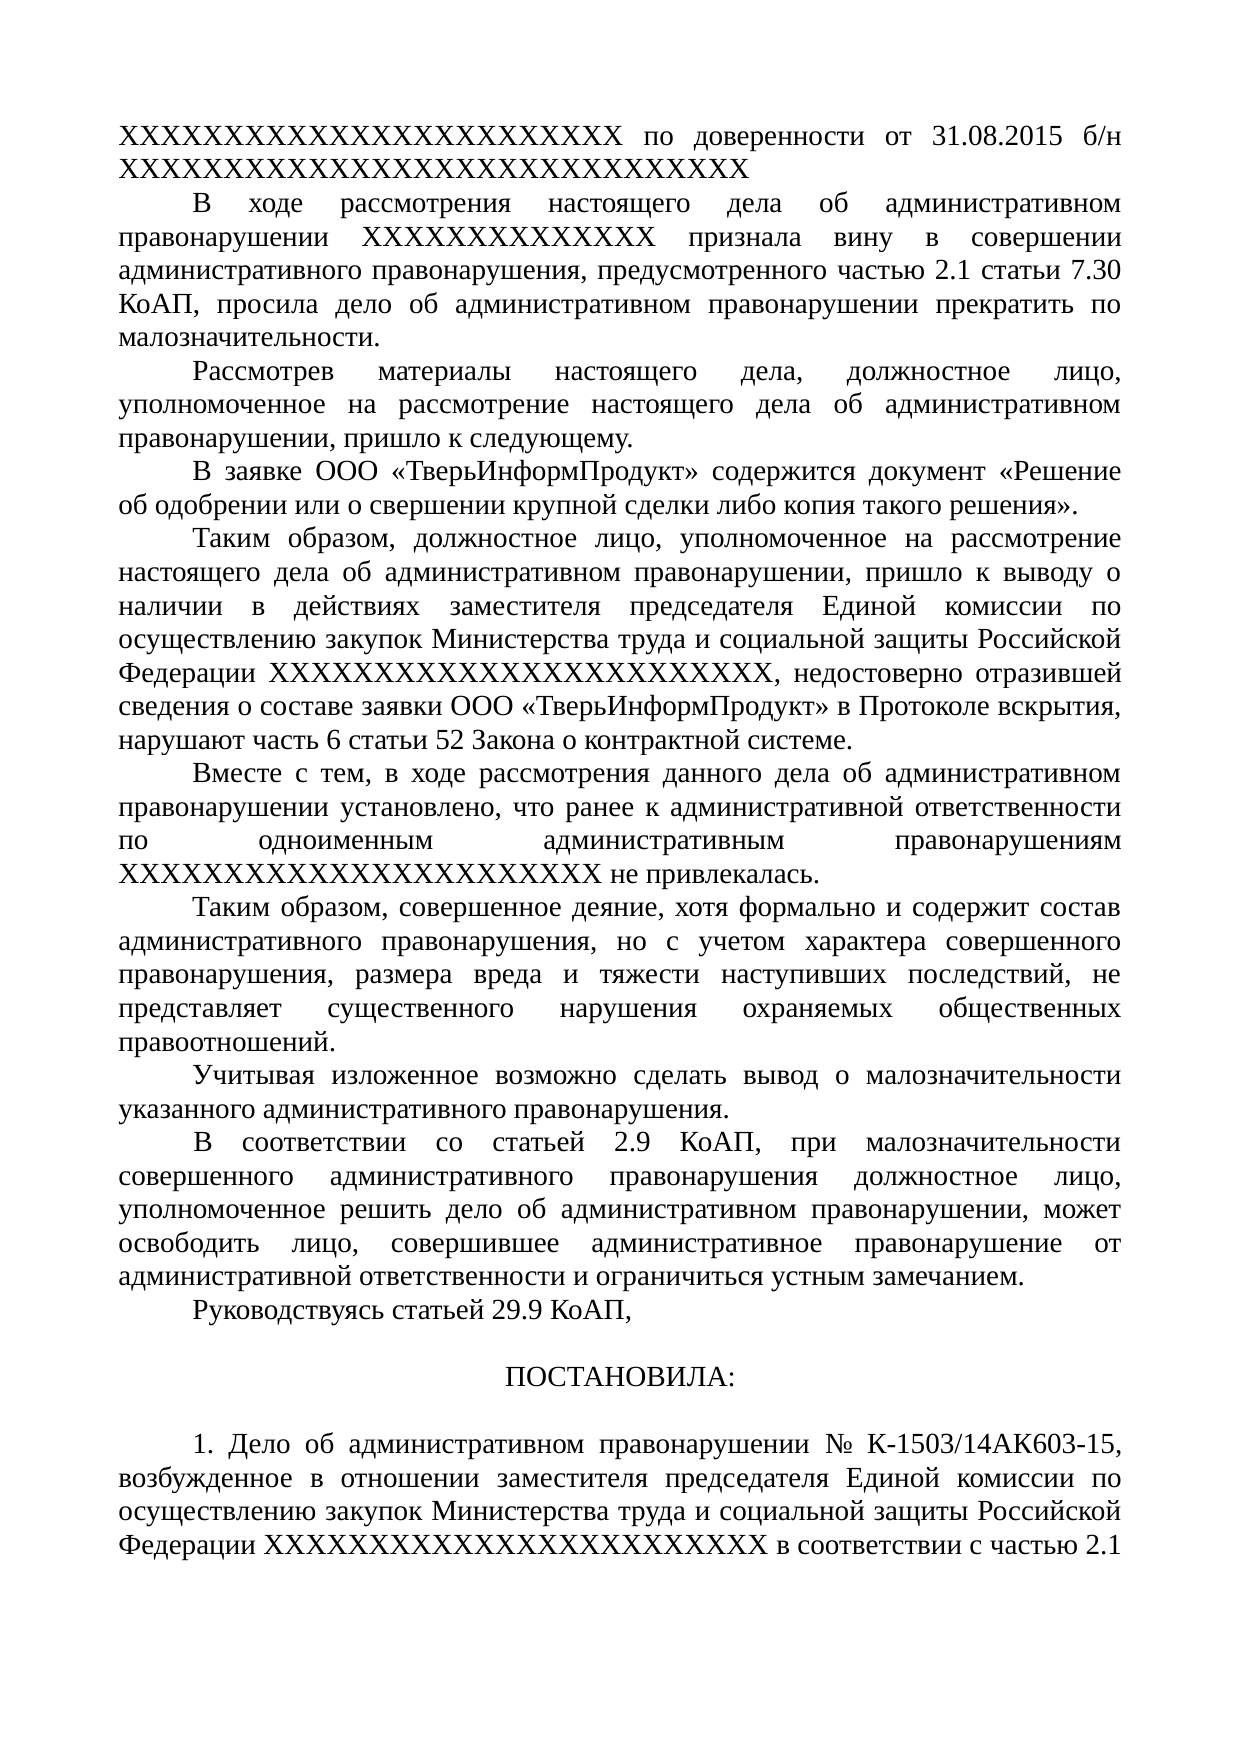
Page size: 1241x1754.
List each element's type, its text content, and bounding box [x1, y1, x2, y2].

text В ходе рассмотрения настоящего дела об административном правонарушении XXXXXXXXXXXXXX признала вину в совершении административного правонарушения, предусмотренного частью 2.1 статьи 7.30 КоАП, просила дело об административном правонарушении прекратить по малозначительности. [118, 185, 1122, 353]
text 1. Дело об административном правонарушении № К-1503/14АК603-15, возбужденное в отношении заместителя председателя Единой комиссии по осуществлению закупок Министерства труда и социальной защиты Российской Федерации XXXXXXXXXXXXXXXXXXXXXXXX в соответствии с частью 2.1 [118, 1426, 1122, 1560]
text Рассмотрев материалы настоящего дела, должностное лицо, уполномоченное на рассмотрение настоящего дела об административном правонарушении, пришло к следующему. [118, 353, 1122, 453]
text Учитывая изложенное возможно сделать вывод о малозначительности указанного административного правонарушения. [118, 1057, 1122, 1124]
text Таким образом, совершенное деяние, хотя формально и содержит состав административного правонарушения, но с учетом характера совершенного правонарушения, размера вреда и тяжести наступивших последствий, не представляет существенного нарушения охраняемых общественных правоотношений. [118, 889, 1122, 1057]
text Вместе с тем, в ходе рассмотрения данного дела об административном правонарушении установлено, что ранее к административной ответственности по одноименным административным правонарушениям XXXXXXXXXXXXXXXXXXXXXXX не привлекалась. [118, 755, 1122, 889]
text ПОСТАНОВИЛА: [118, 1359, 1122, 1393]
text В соответствии со статьей 2.9 КоАП, при малозначительности совершенного административного правонарушения должностное лицо, уполномоченное решить дело об административном правонарушении, может освободить лицо, совершившее административное правонарушение от административной ответственности и ограничиться устным замечанием. [118, 1124, 1122, 1292]
text Руководствуясь статьей 29.9 КоАП, [118, 1292, 1122, 1326]
text XXXXXXXXXXXXXXXXXXXXXXXX по доверенности от 31.08.2015 б/н XXXXXXXXXXXXXXXXXXXXXXXXXXXXXX [118, 118, 1122, 185]
text В заявке ООО «ТверьИнформПродукт» содержится документ «Решение об одобрении или о свершении крупной сделки либо копия такого решения». [118, 453, 1122, 521]
text Таким образом, должностное лицо, уполномоченное на рассмотрение настоящего дела об административном правонарушении, пришло к выводу о наличии в действиях заместителя председателя Единой комиссии по осуществлению закупок Министерства труда и социальной защиты Российской Федерации XXXXXXXXXXXXXXXXXXXXXXXX, недостоверно отразившей сведения о составе заявки ООО «ТверьИнформПродукт» в Протоколе вскрытия, нарушают часть 6 статьи 52 Закона о контрактной системе. [118, 521, 1122, 755]
